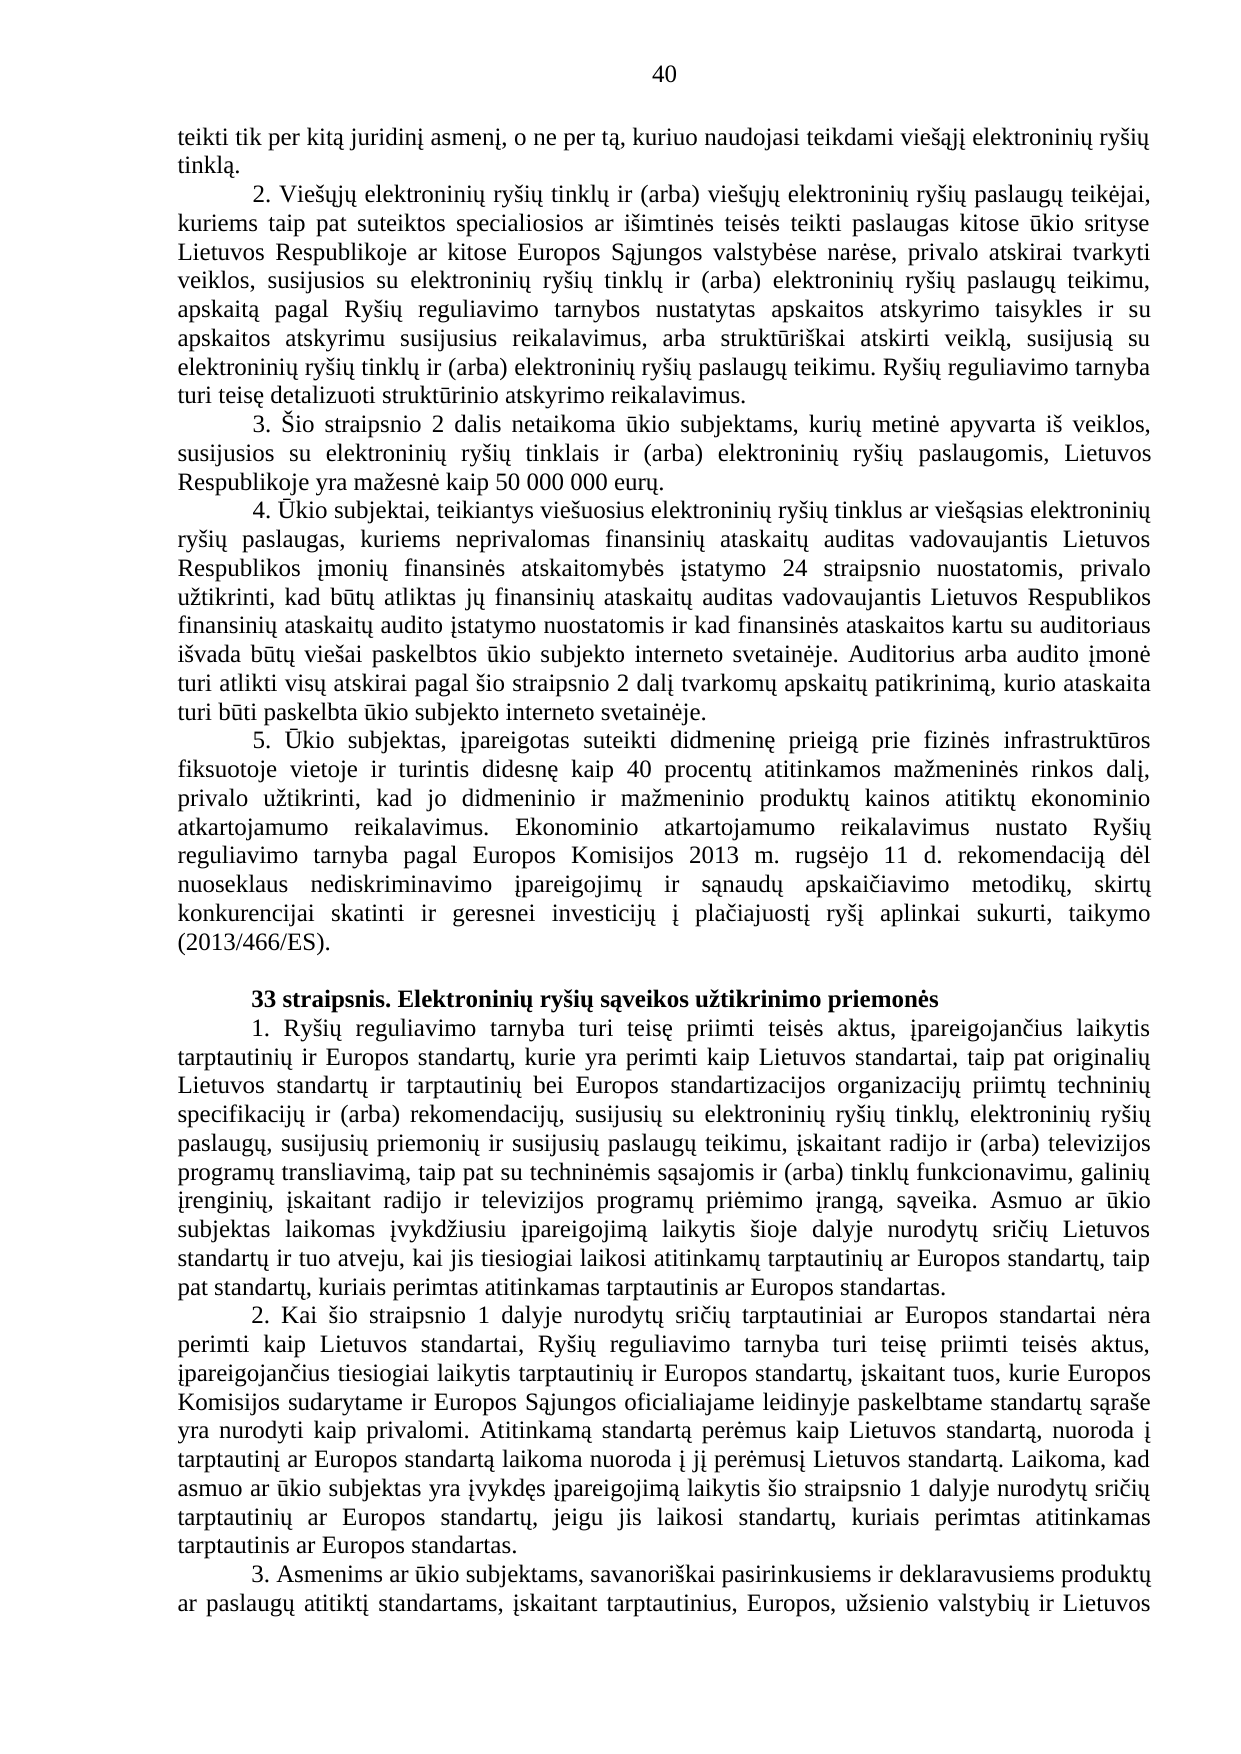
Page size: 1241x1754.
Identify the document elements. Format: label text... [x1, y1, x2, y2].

text 1. Ryšių reguliavimo tarnyba turi teisę priimti teisės aktus, įpareigojančius laikytis tarptautinių ir Europos standartų, kurie yra perimti kaip Lietuvos standartai, taip pat originalių Lietuvos standartų ir tarptautinių bei Europos standartizacijos organizacijų priimtų techninių specifikacijų ir (arba) rekomendacijų, susijusių su elektroninių ryšių tinklų, elektroninių ryšių paslaugų, susijusių priemonių ir susijusių paslaugų teikimu, įskaitant radijo ir (arba) televizijos programų transliavimą, taip pat su techninėmis sąsajomis ir (arba) tinklų funkcionavimu, galinių įrenginių, įskaitant radijo ir televizijos programų priėmimo įrangą, sąveika. Asmuo ar ūkio subjektas laikomas įvykdžiusiu įpareigojimą laikytis šioje dalyje nurodytų sričių Lietuvos standartų ir tuo atveju, kai jis tiesiogiai laikosi atitinkamų tarptautinių ar Europos standartų, taip pat standartų, kuriais perimtas atitinkamas tarptautinis ar Europos standartas. [177, 1013, 1152, 1301]
text 2. Kai šio straipsnio 1 dalyje nurodytų sričių tarptautiniai ar Europos standartai nėra perimti kaip Lietuvos standartai, Ryšių reguliavimo tarnyba turi teisę priimti teisės aktus, įpareigojančius tiesiogiai laikytis tarptautinių ir Europos standartų, įskaitant tuos, kurie Europos Komisijos sudarytame ir Europos Sąjungos oficialiajame leidinyje paskelbtame standartų sąraše yra nurodyti kaip privalomi. Atitinkamą standartą perėmus kaip Lietuvos standartą, nuoroda į tarptautinį ar Europos standartą laikoma nuoroda į jį perėmusį Lietuvos standartą. Laikoma, kad asmuo ar ūkio subjektas yra įvykdęs įpareigojimą laikytis šio straipsnio 1 dalyje nurodytų sričių tarptautinių ar Europos standartų, jeigu jis laikosi standartų, kuriais perimtas atitinkamas tarptautinis ar Europos standartas. [177, 1301, 1152, 1559]
text 3. Asmenims ar ūkio subjektams, savanoriškai pasirinkusiems ir deklaravusiems produktų ar paslaugų atitiktį standartams, įskaitant tarptautinius, Europos, užsienio valstybių ir Lietuvos [177, 1559, 1152, 1617]
text 3. Šio straipsnio 2 dalis netaikoma ūkio subjektams, kurių metinė apyvarta iš veiklos, susijusios su elektroninių ryšių tinklais ir (arba) elektroninių ryšių paslaugomis, Lietuvos Respublikoje yra mažesnė kaip 50 000 000 eurų. [177, 409, 1152, 496]
text 5. Ūkio subjektas, įpareigotas suteikti didmeninę prieigą prie fizinės infrastruktūros fiksuotoje vietoje ir turintis didesnę kaip 40 procentų atitinkamos mažmeninės rinkos dalį, privalo užtikrinti, kad jo didmeninio ir mažmeninio produktų kainos atitiktų ekonominio atkartojamumo reikalavimus. Ekonominio atkartojamumo reikalavimus nustato Ryšių reguliavimo tarnyba pagal Europos Komisijos 2013 m. rugsėjo 11 d. rekomendaciją dėl nuoseklaus nediskriminavimo įpareigojimų ir sąnaudų apskaičiavimo metodikų, skirtų konkurencijai skatinti ir geresnei investicijų į plačiajuostį ryšį aplinkai sukurti, taikymo (2013/466/ES). [177, 726, 1152, 956]
text 4. Ūkio subjektai, teikiantys viešuosius elektroninių ryšių tinklus ar viešąsias elektroninių ryšių paslaugas, kuriems neprivalomas finansinių ataskaitų auditas vadovaujantis Lietuvos Respublikos įmonių finansinės atskaitomybės įstatymo 24 straipsnio nuostatomis, privalo užtikrinti, kad būtų atliktas jų finansinių ataskaitų auditas vadovaujantis Lietuvos Respublikos finansinių ataskaitų audito įstatymo nuostatomis ir kad finansinės ataskaitos kartu su auditoriaus išvada būtų viešai paskelbtos ūkio subjekto interneto svetainėje. Auditorius arba audito įmonė turi atlikti visų atskirai pagal šio straipsnio 2 dalį tvarkomų apskaitų patikrinimą, kurio ataskaita turi būti paskelbta ūkio subjekto interneto svetainėje. [177, 496, 1152, 726]
text teikti tik per kitą juridinį asmenį, o ne per tą, kuriuo naudojasi teikdami viešąjį elektroninių ryšių tinklą. [177, 122, 1152, 179]
text 2. Viešųjų elektroninių ryšių tinklų ir (arba) viešųjų elektroninių ryšių paslaugų teikėjai, kuriems taip pat suteiktos specialiosios ar išimtinės teisės teikti paslaugas kitose ūkio srityse Lietuvos Respublikoje ar kitose Europos Sąjungos valstybėse narėse, privalo atskirai tvarkyti veiklos, susijusios su elektroninių ryšių tinklų ir (arba) elektroninių ryšių paslaugų teikimu, apskaitą pagal Ryšių reguliavimo tarnybos nustatytas apskaitos atskyrimo taisykles ir su apskaitos atskyrimu susijusius reikalavimus, arba struktūriškai atskirti veiklą, susijusią su elektroninių ryšių tinklų ir (arba) elektroninių ryšių paslaugų teikimu. Ryšių reguliavimo tarnyba turi teisę detalizuoti struktūrinio atskyrimo reikalavimus. [177, 179, 1152, 409]
text 33 straipsnis. Elektroninių ryšių sąveikos užtikrinimo priemonės [177, 984, 1152, 1013]
